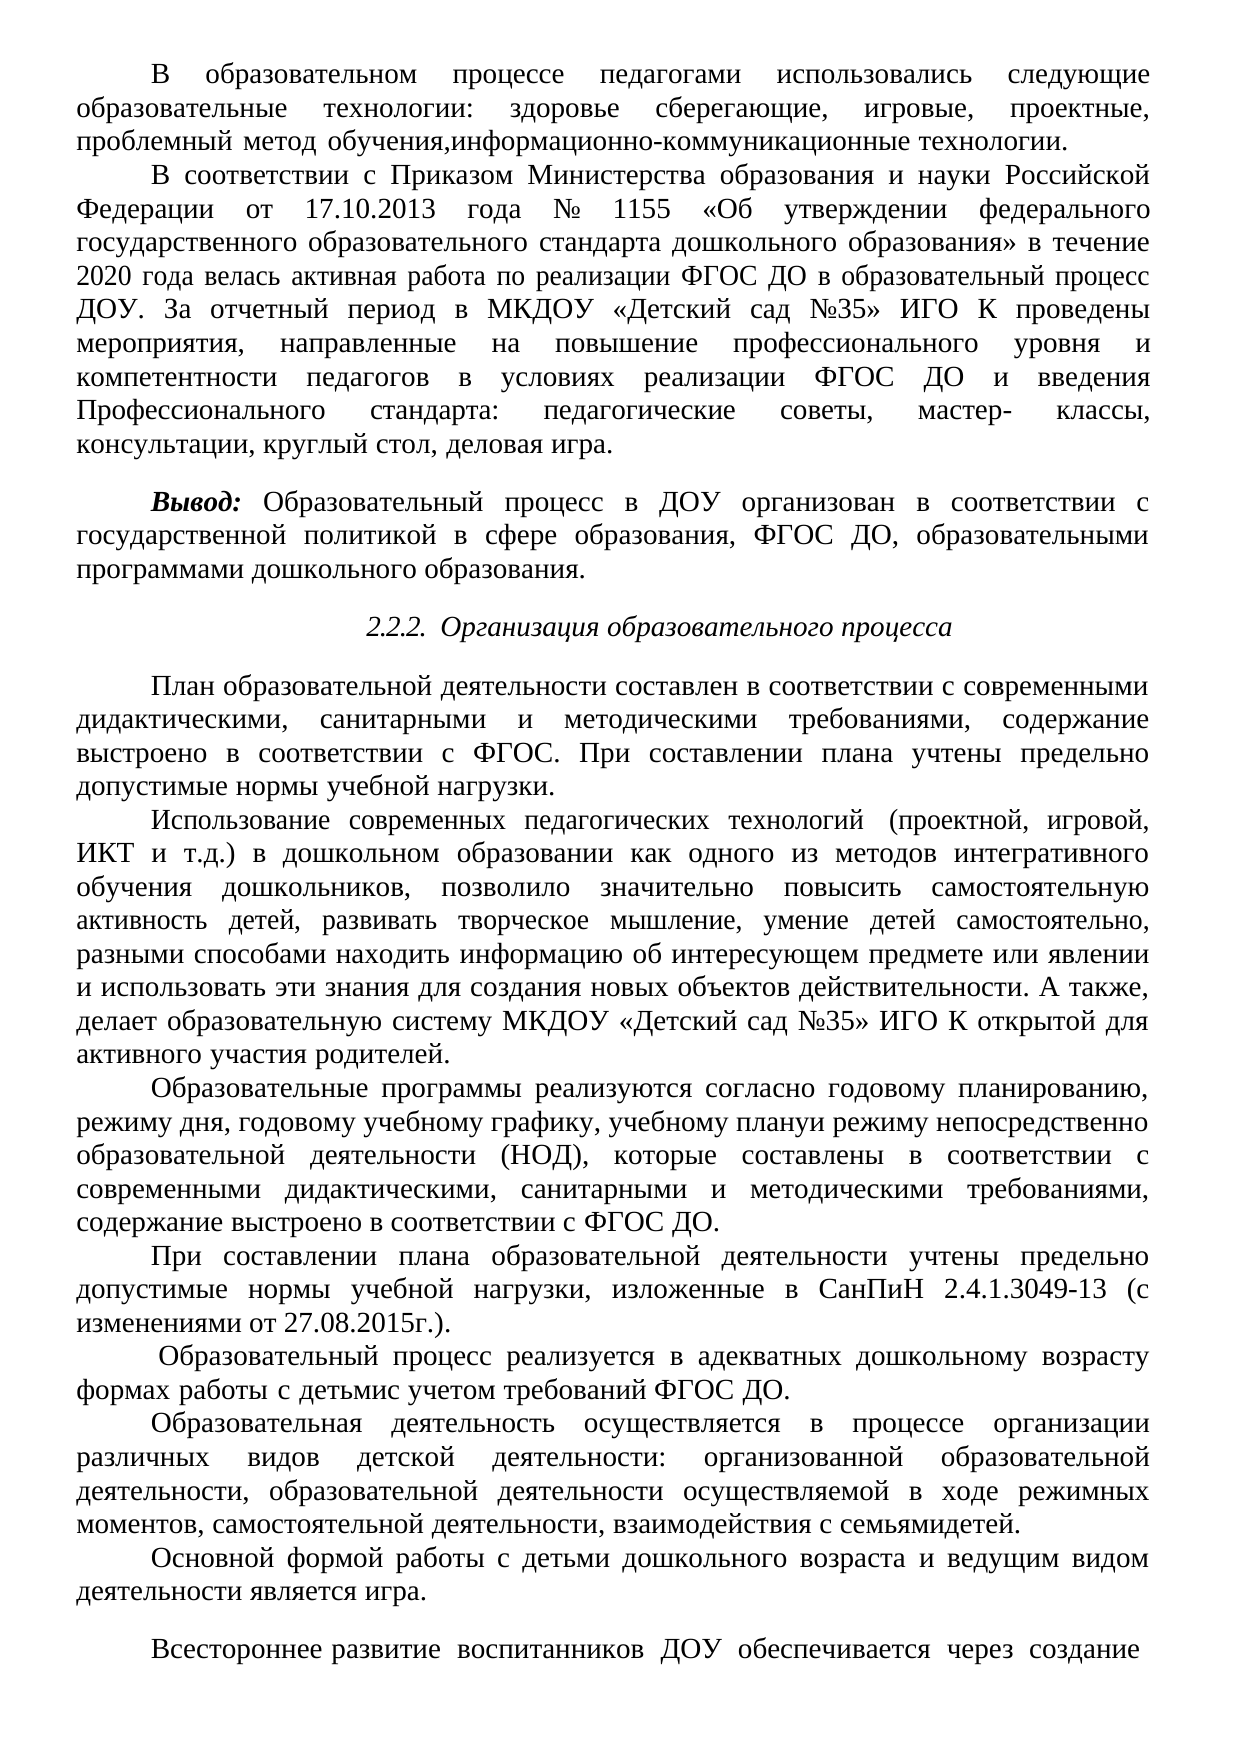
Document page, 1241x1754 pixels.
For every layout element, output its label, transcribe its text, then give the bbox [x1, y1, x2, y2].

text Использование современных педагогических технологий (проектной, игровой, ИКТ и т.д.) в дошкольном образовании как одного из методов интегративного обучения дошкольников, позволило значительно повысить самостоятельную активность детей, развивать творческое мышление, умение детей самостоятельно, разными способами находить информацию об интересующем предмете или явлении и использовать эти знания для создания новых объектов действительности. А также, делает образовательную систему МКДОУ «Детский сад №35» ИГО К открытой для активного участия родителей. [76, 802, 1150, 1070]
text План образовательной деятельности составлен в соответствии с современными дидактическими, санитарными и методическими требованиями, содержание выстроено в соответствии с ФГОС. При составлении плана учтены предельно допустимые нормы учебной нагрузки. [76, 668, 1149, 802]
text Основной формой работы с детьми дошкольного возраста и ведущим видом деятельности является игра. [76, 1540, 1149, 1607]
text Вывод: Образовательный процесс в ДОУ организован в соответствии с государственной политикой в сфере образования, ФГОС ДО, образовательными программами дошкольного образования. [76, 484, 1149, 584]
text Образовательный процесс реализуется в адекватных дошкольному возрасту формах работы с детьмис учетом требований ФГОС ДО. [76, 1338, 1150, 1406]
text При составлении плана образовательной деятельности учтены предельно допустимые нормы учебной нагрузки, изложенные в СанПиН 2.4.1.3049-13 (с изменениями от 27.08.2015г.). [76, 1238, 1149, 1338]
text Всестороннее развитие воспитанников ДОУ обеспечивается через создание [151, 1631, 1176, 1664]
text В образовательном процессе педагогами использовались следующие образовательные технологии: здоровье сберегающие, игровые, проектные, проблемный метод обучения,информационно-коммуникационные технологии. [76, 56, 1150, 157]
text Образовательные программы реализуются согласно годовому планированию, режиму дня, годовому учебному графику, учебному плануи режиму непосредственно образовательной деятельности (НОД), которые составлены в соответствии с современными дидактическими, санитарными и методическими требованиями, содержание выстроено в соответствии с ФГОС ДО. [76, 1070, 1149, 1238]
text Образовательная деятельность осуществляется в процессе организации различных видов детской деятельности: организованной образовательной деятельности, образовательной деятельности осуществляемой в ходе режимных моментов, самостоятельной деятельности, взаимодействия с семьямидетей. [76, 1406, 1150, 1540]
text В соответствии с Приказом Министерства образования и науки Российской Федерации от 17.10.2013 года № 1155 «Об утверждении федерального государственного образовательного стандарта дошкольного образования» в течение 2020 года велась активная работа по реализации ФГОС ДО в образовательный процесс ДОУ. За отчетный период в МКДОУ «Детский сад №35» ИГО К проведены мероприятия, направленные на повышение профессионального уровня и компетентности педагогов в условиях реализации ФГОС ДО и введения Профессионального стандарта: педагогические советы, мастер- классы, консультации, круглый стол, деловая игра. [76, 157, 1151, 459]
list Организация образовательного процесса [366, 609, 1176, 643]
